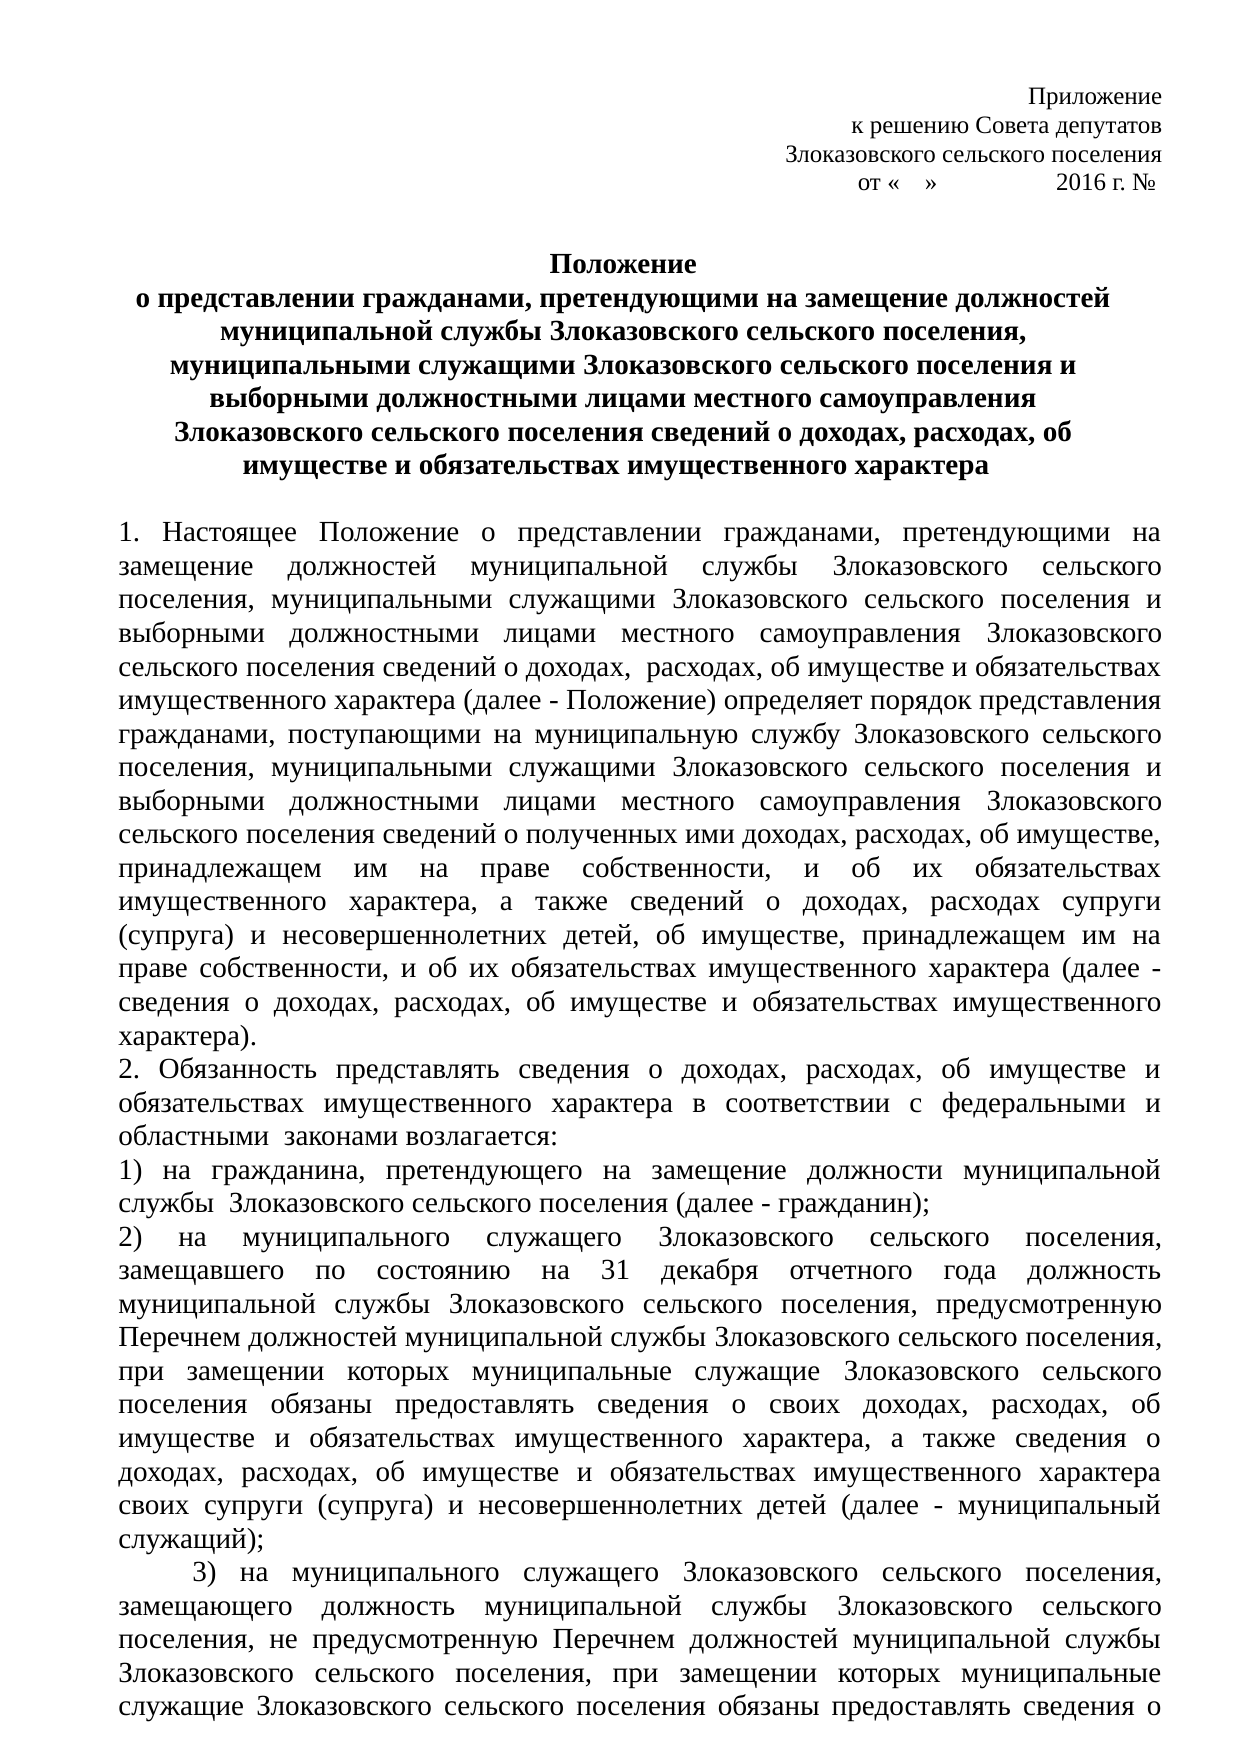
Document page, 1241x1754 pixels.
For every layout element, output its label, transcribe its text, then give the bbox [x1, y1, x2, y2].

text Злоказовского сельского поселения [118, 139, 1162, 167]
text от « » 2016 г. № [118, 167, 1162, 196]
subtitle Приложение [118, 81, 1162, 110]
subtitle Положение о представлении гражданами, претендующими на замещение должностей муниципальной службы Злоказовского сельского поселения, муниципальными служащими Злоказовского сельского поселения и выборными должностными лицами местного самоуправления Злоказовского сельского поселения сведений о доходах, расходах, об имуществе и обязательствах имущественного характера [118, 246, 1128, 481]
text 3) на муниципального служащего Злоказовского сельского поселения, замещающего должность муниципальной службы Злоказовского сельского поселения, не предусмотренную Перечнем должностей муниципальной службы Злоказовского сельского поселения, при замещении которых муниципальные служащие Злоказовского сельского поселения обязаны предоставлять сведения о [118, 1554, 1162, 1722]
text 1) на гражданина, претендующего на замещение должности муниципальной службы Злоказовского сельского поселения (далее - гражданин); [118, 1152, 1162, 1219]
text к решению Совета депутатов [118, 110, 1162, 139]
text 2. Обязанность представлять сведения о доходах, расходах, об имуществе и обязательствах имущественного характера в соответствии с федеральными и областными законами возлагается: [118, 1051, 1162, 1152]
text 1. Настоящее Положение о представлении гражданами, претендующими на замещение должностей муниципальной службы Злоказовского сельского поселения, муниципальными служащими Злоказовского сельского поселения и выборными должностными лицами местного самоуправления Злоказовского сельского поселения сведений о доходах, расходах, об имуществе и обязательствах имущественного характера (далее - Положение) определяет порядок представления гражданами, поступающими на муниципальную службу Злоказовского сельского поселения, муниципальными служащими Злоказовского сельского поселения и выборными должностными лицами местного самоуправления Злоказовского сельского поселения сведений о полученных ими доходах, расходах, об имуществе, принадлежащем им на праве собственности, и об их обязательствах имущественного характера, а также сведений о доходах, расходах супруги (супруга) и несовершеннолетних детей, об имуществе, принадлежащем им на праве собственности, и об их обязательствах имущественного характера (далее - сведения о доходах, расходах, об имуществе и обязательствах имущественного характера). [118, 514, 1162, 1051]
text 2) на муниципального служащего Злоказовского сельского поселения, замещавшего по состоянию на 31 декабря отчетного года должность муниципальной службы Злоказовского сельского поселения, предусмотренную Перечнем должностей муниципальной службы Злоказовского сельского поселения, при замещении которых муниципальные служащие Злоказовского сельского поселения обязаны предоставлять сведения о своих доходах, расходах, об имуществе и обязательствах имущественного характера, а также сведения о доходах, расходах, об имуществе и обязательствах имущественного характера своих супруги (супруга) и несовершеннолетних детей (далее - муниципальный служащий); [118, 1219, 1162, 1554]
